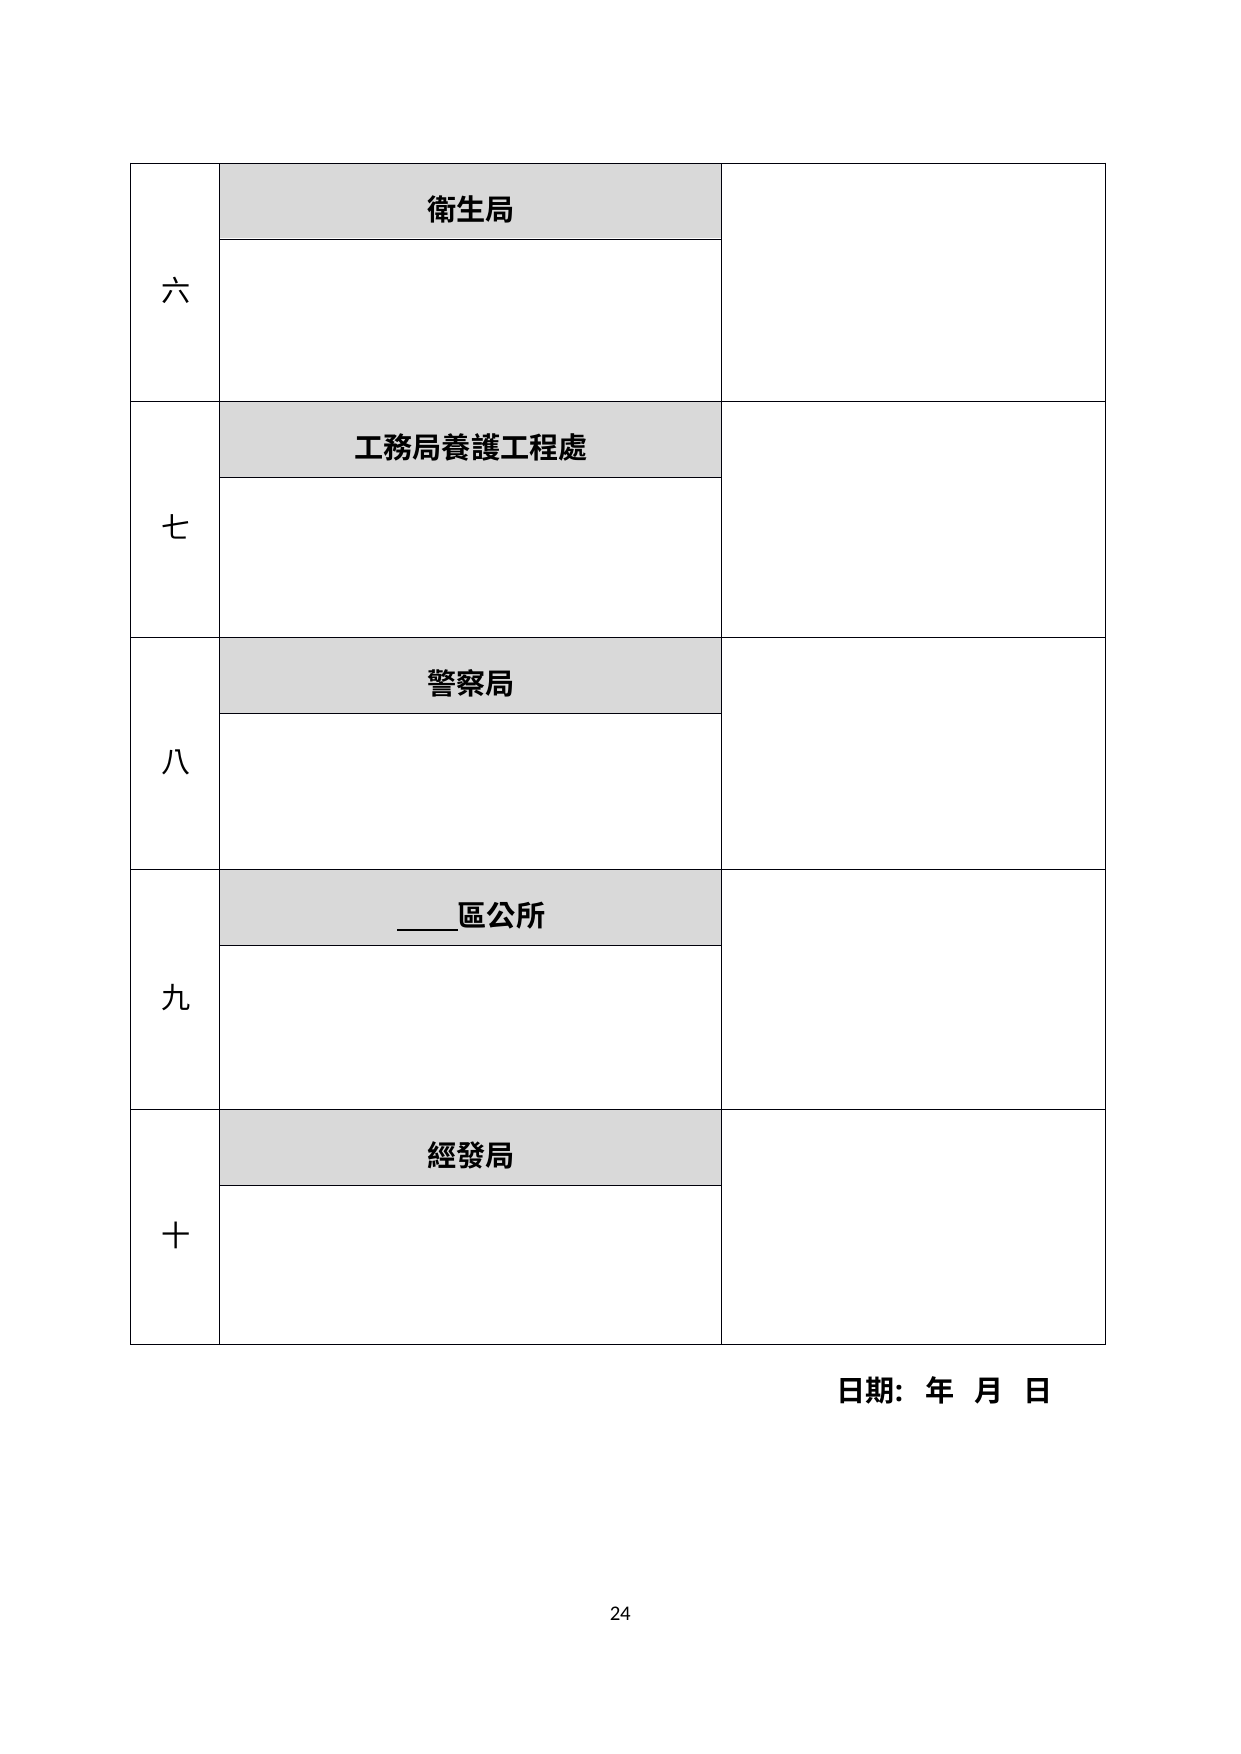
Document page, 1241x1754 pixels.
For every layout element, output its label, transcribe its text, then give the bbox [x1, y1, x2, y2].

text 日期: 年 月 日 [187, 1345, 1053, 1420]
table_cell [220, 240, 721, 401]
table_cell [722, 402, 1105, 637]
table_cell 十 [131, 1110, 219, 1344]
table_cell 八 [131, 638, 219, 869]
table_cell [722, 638, 1105, 869]
table_cell [220, 714, 721, 869]
table_cell 七 [131, 402, 219, 637]
table_cell [722, 870, 1105, 1109]
table_cell [220, 946, 721, 1109]
table_cell [722, 164, 1105, 401]
table_cell 區公所 [220, 870, 721, 945]
table_cell 衛生局 [220, 164, 721, 238]
table_cell 警察局 [220, 638, 721, 713]
table_cell 工務局養護工程處 [220, 402, 721, 477]
table_cell 經發局 [220, 1110, 721, 1185]
table_cell [722, 1110, 1105, 1344]
table_cell [220, 1186, 721, 1344]
table_cell 九 [131, 870, 219, 1109]
table_cell 六 [131, 164, 219, 401]
table_cell [220, 478, 721, 637]
